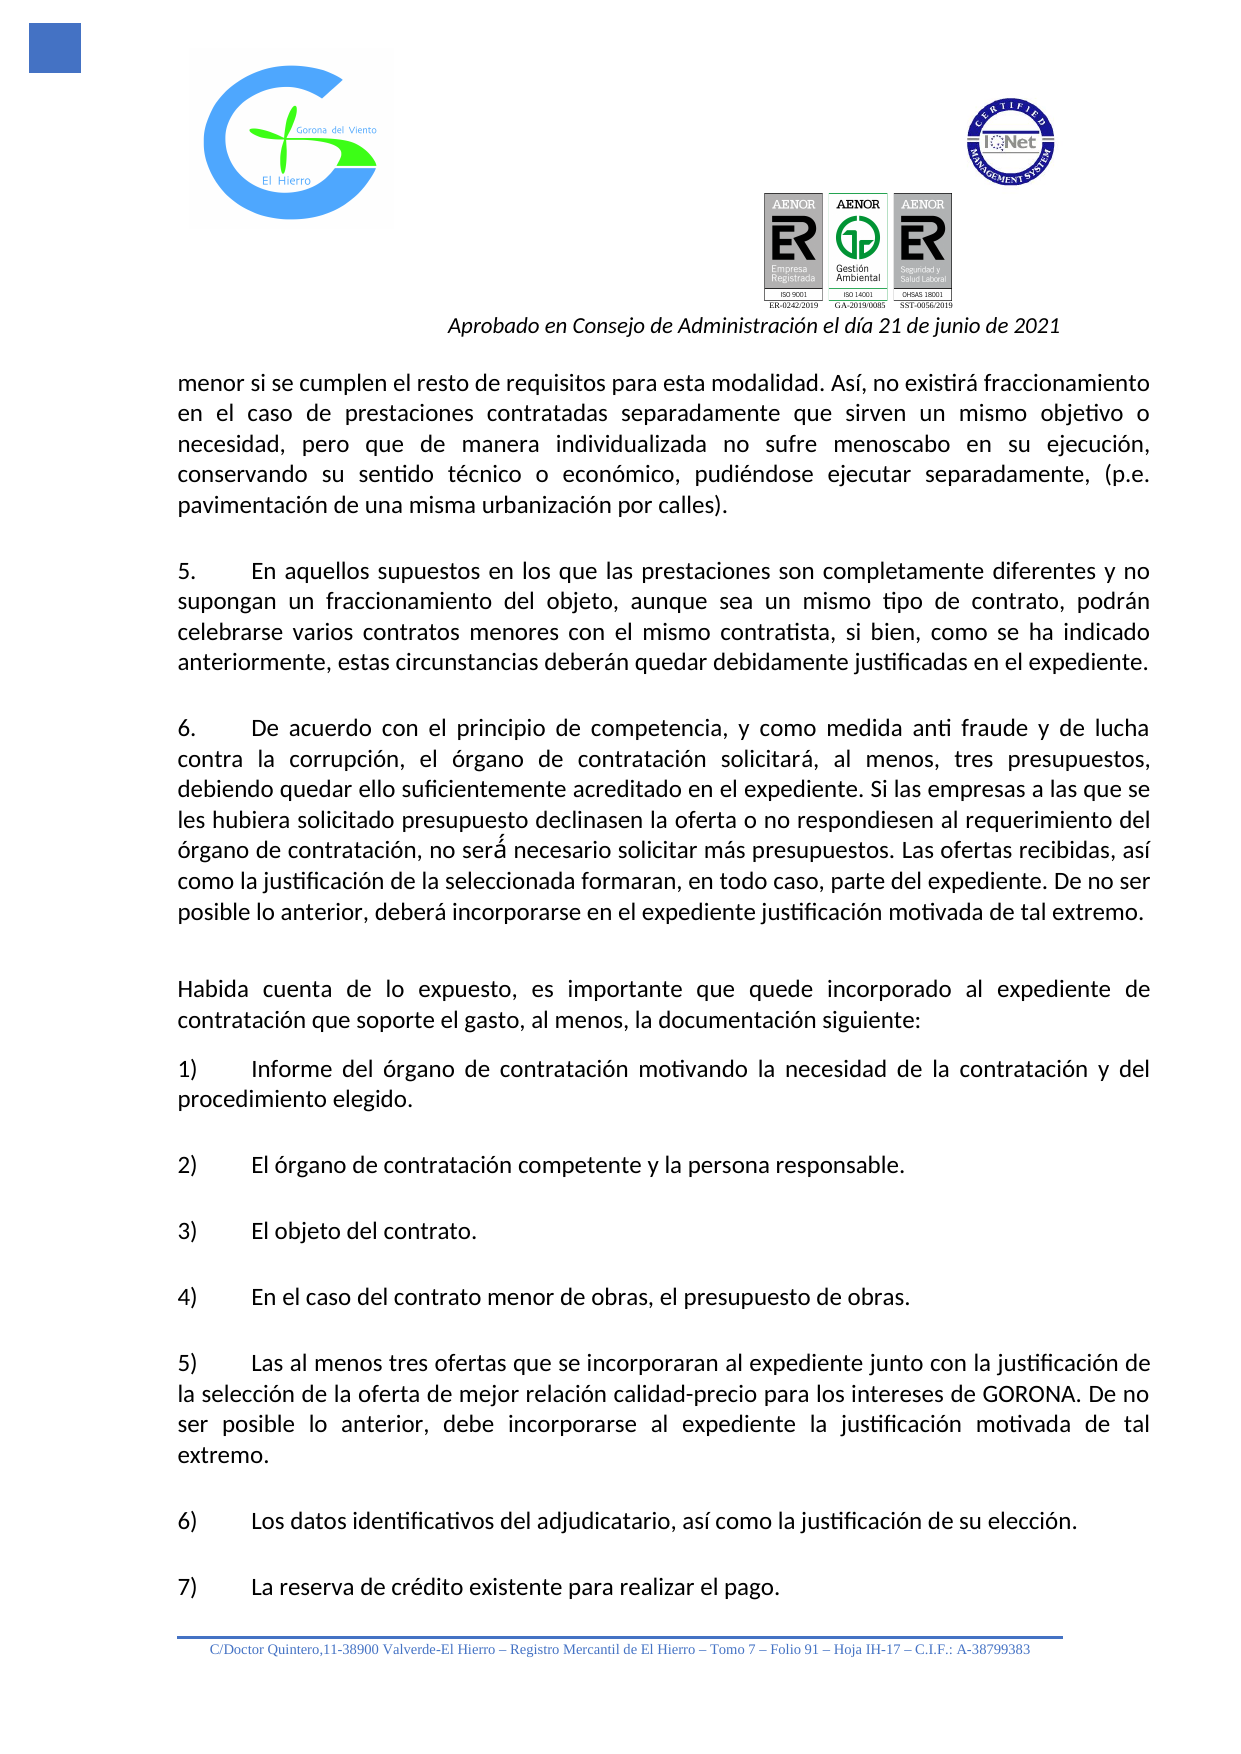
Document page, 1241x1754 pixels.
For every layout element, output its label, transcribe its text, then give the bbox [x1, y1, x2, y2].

list De acuerdo con el principio de competencia, y como medida anti fraude y de lucha contra la corrupción, el órgano de contratación solicitará, al menos, tres presupuestos, debiendo quedar ello suficientemente acreditado en el expediente. Si las empresas a las que se les hubiera solicitado presupuesto declinasen la oferta o no respondiesen al requerimiento del órgano de contratación, no será́ necesario solicitar más presupuestos. Las ofertas recibidas, así como la justificación de la seleccionada formaran, en todo caso, parte del expediente. De no ser posible lo anterior, deberá incorporarse en el expediente justificación motivada de tal extremo. [177, 712, 1152, 926]
list La reserva de crédito existente para realizar el pago. [177, 1571, 1152, 1601]
list Informe del órgano de contratación motivando la necesidad de la contratación y del procedimiento elegido. [177, 1053, 1152, 1114]
list En aquellos supuestos en los que las prestaciones son completamente diferentes y no supongan un fraccionamiento del objeto, aunque sea un mismo tipo de contrato, podrán celebrarse varios contratos menores con el mismo contratista, si bien, como se ha indicado anteriormente, estas circunstancias deberán quedar debidamente justificadas en el expediente. [177, 555, 1152, 677]
list Las al menos tres ofertas que se incorporaran al expediente junto con la justificación de la selección de la oferta de mejor relación calidad-precio para los intereses de GORONA. De no ser posible lo anterior, debe incorporarse al expediente la justificación motivada de tal extremo. [177, 1347, 1152, 1469]
list En el caso del contrato menor de obras, el presupuesto de obras. [177, 1281, 1152, 1312]
list menor si se cumplen el resto de requisitos para esta modalidad. Así, no existirá fraccionamiento en el caso de prestaciones contratadas separadamente que sirven un mismo objetivo o necesidad, pero que de manera individualizada no sufre menoscabo en su ejecución, conservando su sentido técnico o económico, pudiéndose ejecutar separadamente, (p.e. pavimentación de una misma urbanización por calles). [177, 367, 1152, 519]
list El órgano de contratación competente y la persona responsable. [177, 1149, 1152, 1180]
text Habida cuenta de lo expuesto, es importante que quede incorporado al expediente de contratación que soporte el gasto, al menos, la documentación siguiente: [177, 973, 1152, 1034]
list Los datos identificativos del adjudicatario, así como la justificación de su elección. [177, 1505, 1152, 1535]
list El objeto del contrato. [177, 1216, 1152, 1246]
